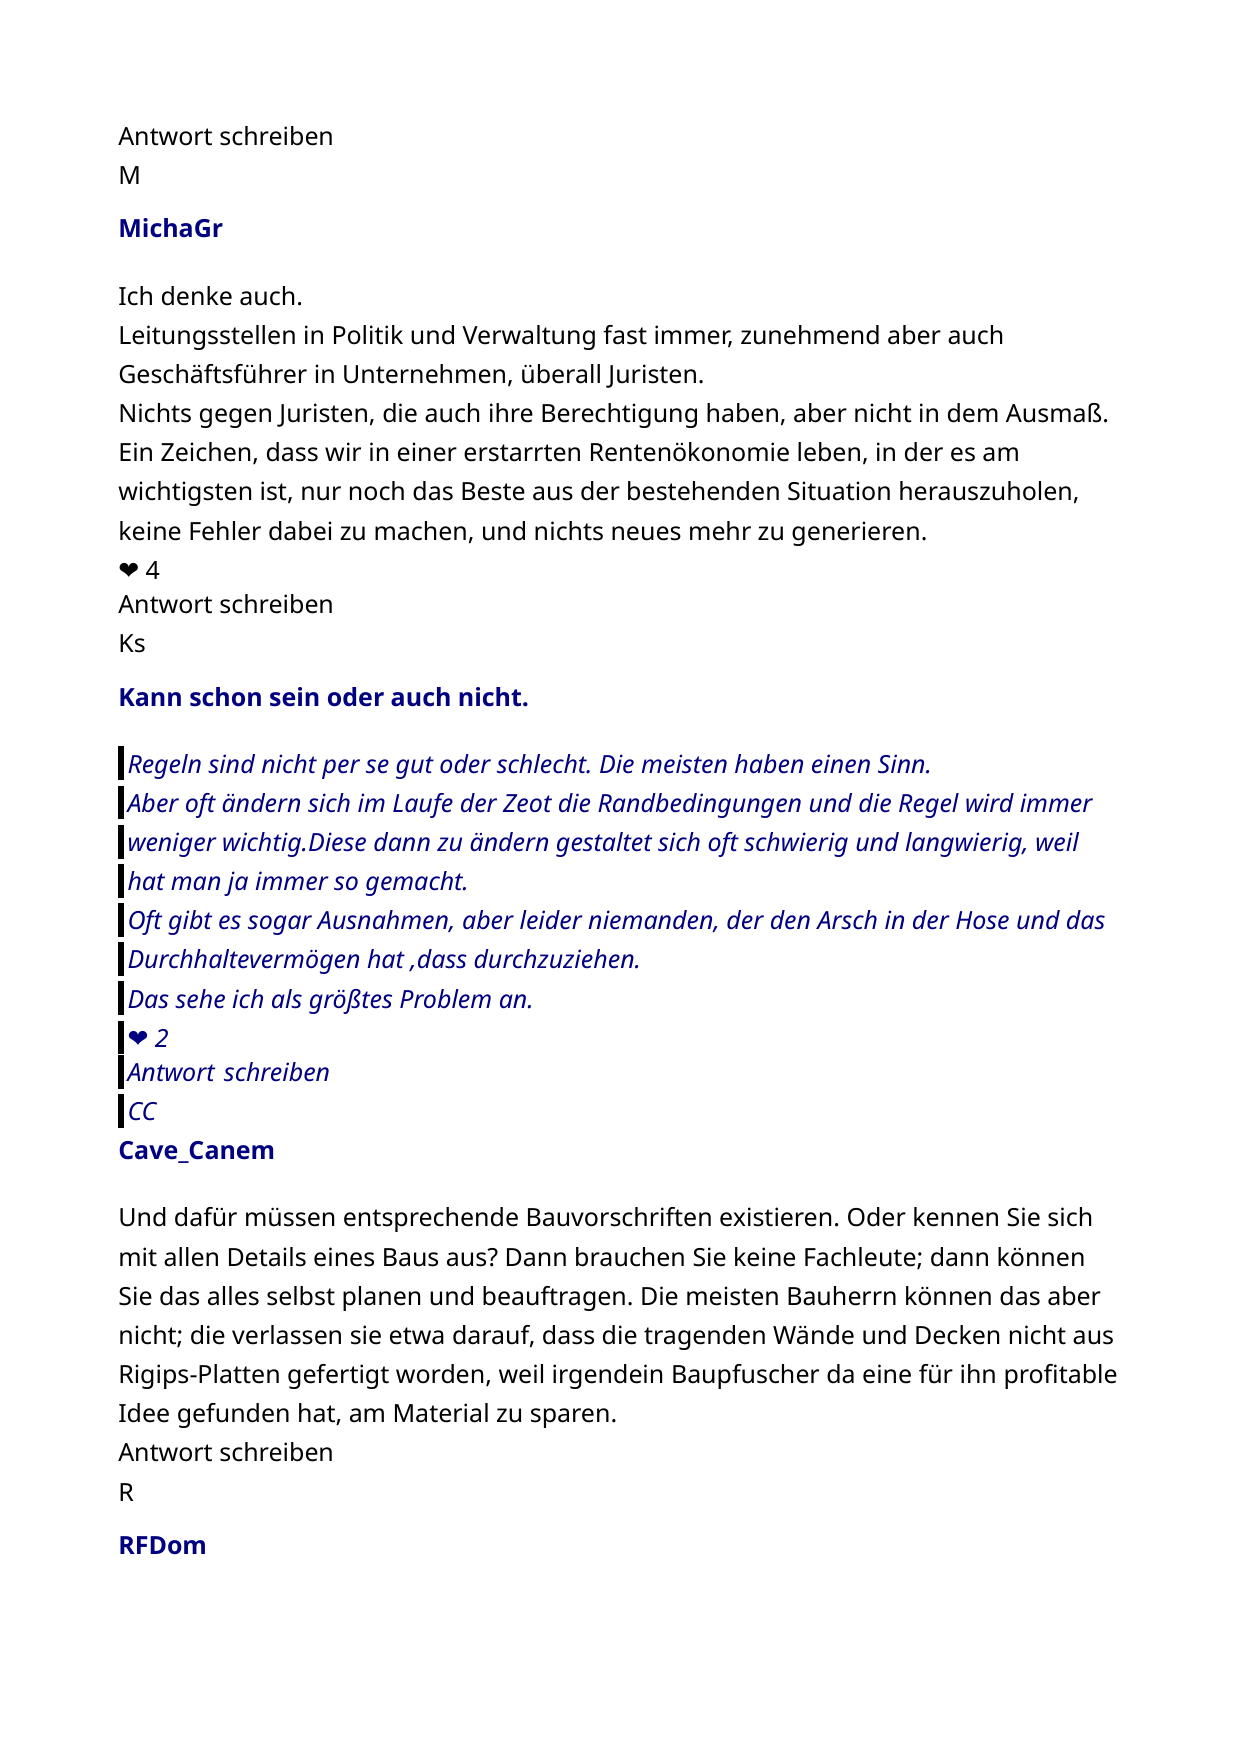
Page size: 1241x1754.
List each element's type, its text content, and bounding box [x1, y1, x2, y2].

text Antwort schreiben [118, 1435, 1122, 1469]
subtitle MichaGr [118, 211, 1122, 245]
subtitle Cave_Canem [118, 1133, 1122, 1167]
text M [118, 157, 1122, 191]
text Regeln sind nicht per se gut oder schlecht. Die meisten haben einen Sinn. [124, 746, 1122, 780]
text Ks [118, 626, 1122, 659]
text R [118, 1474, 1122, 1508]
text Antwort schreiben [119, 1054, 1122, 1089]
text Antwort schreiben [118, 118, 1122, 152]
text CC [124, 1094, 1122, 1128]
text Ich denke auch. [118, 278, 1122, 312]
text Aber oft ändern sich im Laufe der Zeot die Randbedingungen und die Regel wird immer weniger wichtig.Diese dann zu ändern gestaltet sich oft schwierig und langwierig, weil hat man ja immer so gemacht. [118, 786, 1122, 898]
text Oft gibt es sogar Ausnahmen, aber leider niemanden, der den Arsch in der Hose und das Durchhaltevermögen hat ,dass durchzuziehen. [118, 903, 1122, 976]
subtitle Kann schon sein oder auch nicht. [118, 679, 1122, 713]
text Das sehe ich als größtes Problem an. [124, 981, 1122, 1015]
text Antwort schreiben [118, 586, 1122, 620]
text ❤️ 4 [118, 552, 1122, 586]
text Und dafür müssen entsprechende Bauvorschriften existieren. Oder kennen Sie sich mit allen Details eines Baus aus? Dann brauchen Sie keine Fachleute; dann können Sie das alles selbst planen und beauftragen. Die meisten Bauherrn können das aber nicht; die verlassen sie etwa darauf, dass die tragenden Wände und Decken nicht aus Rigips-Platten gefertigt worden, weil irgendein Baupfuscher da eine für ihn profitable Idee gefunden hat, am Material zu sparen. [118, 1200, 1122, 1430]
subtitle RFDom [118, 1528, 1122, 1562]
text Ein Zeichen, dass wir in einer erstarrten Rentenökonomie leben, in der es am wichtigsten ist, nur noch das Beste aus der bestehenden Situation herauszuholen, keine Fehler dabei zu machen, und nichts neues mehr zu generieren. [118, 435, 1122, 547]
text Leitungsstellen in Politik und Verwaltung fast immer, zunehmend aber auch Geschäftsführer in Unternehmen, überall Juristen. [118, 317, 1122, 391]
text Nichts gegen Juristen, die auch ihre Berechtigung haben, aber nicht in dem Ausmaß. [118, 396, 1122, 430]
text ❤️ 2 [124, 1021, 1122, 1054]
